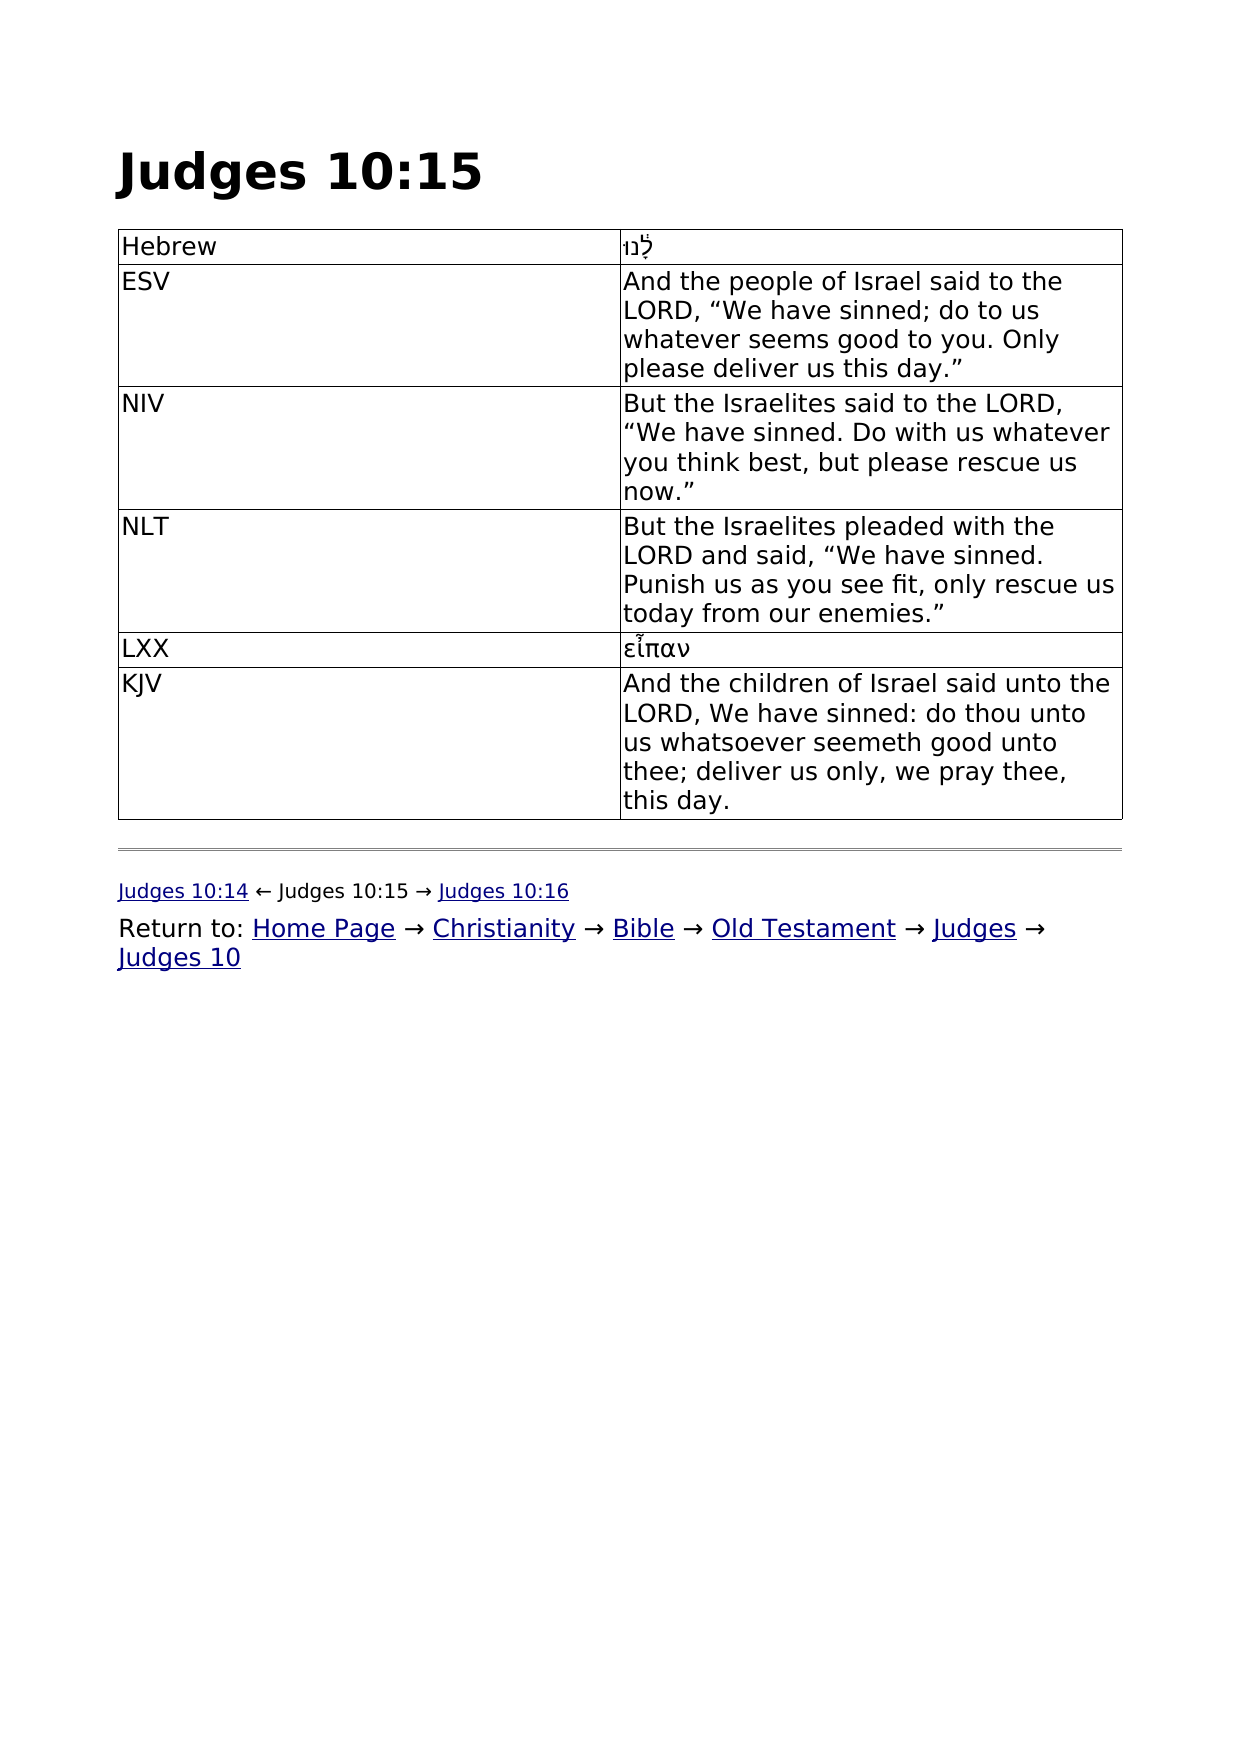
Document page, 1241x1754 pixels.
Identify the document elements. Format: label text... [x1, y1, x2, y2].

text Return to: Home Page → Christianity → Bible → Old Testament → Judges → Judges 10 [118, 914, 1122, 972]
table_cell ESV [119, 265, 620, 386]
table_cell NIV [119, 387, 620, 509]
table_cell εἶπαν [621, 633, 1122, 667]
subtitle Judges 10:15 [118, 143, 1122, 201]
table_cell And the children of Israel said unto the LORD, We have sinned: do thou unto us whatsoever seemeth good unto thee; deliver us only, we pray thee, this day. [621, 668, 1122, 818]
table_cell KJV [119, 668, 620, 818]
table_header לָ֔נוּ [621, 230, 1122, 264]
table_cell And the people of Israel said to the LORD, “We have sinned; do to us whatever seems good to you. Only please deliver us this day.” [621, 265, 1122, 386]
text Judges 10:14 ← Judges 10:15 → Judges 10:16 [118, 880, 1122, 914]
table_cell LXX [119, 633, 620, 667]
table_cell NLT [119, 510, 620, 632]
table_header Hebrew [119, 230, 620, 264]
table_cell But the Israelites said to the LORD, “We have sinned. Do with us whatever you think best, but please rescue us now.” [621, 387, 1122, 509]
table_cell But the Israelites pleaded with the LORD and said, “We have sinned. Punish us as you see fit, only rescue us today from our enemies.” [621, 510, 1122, 632]
